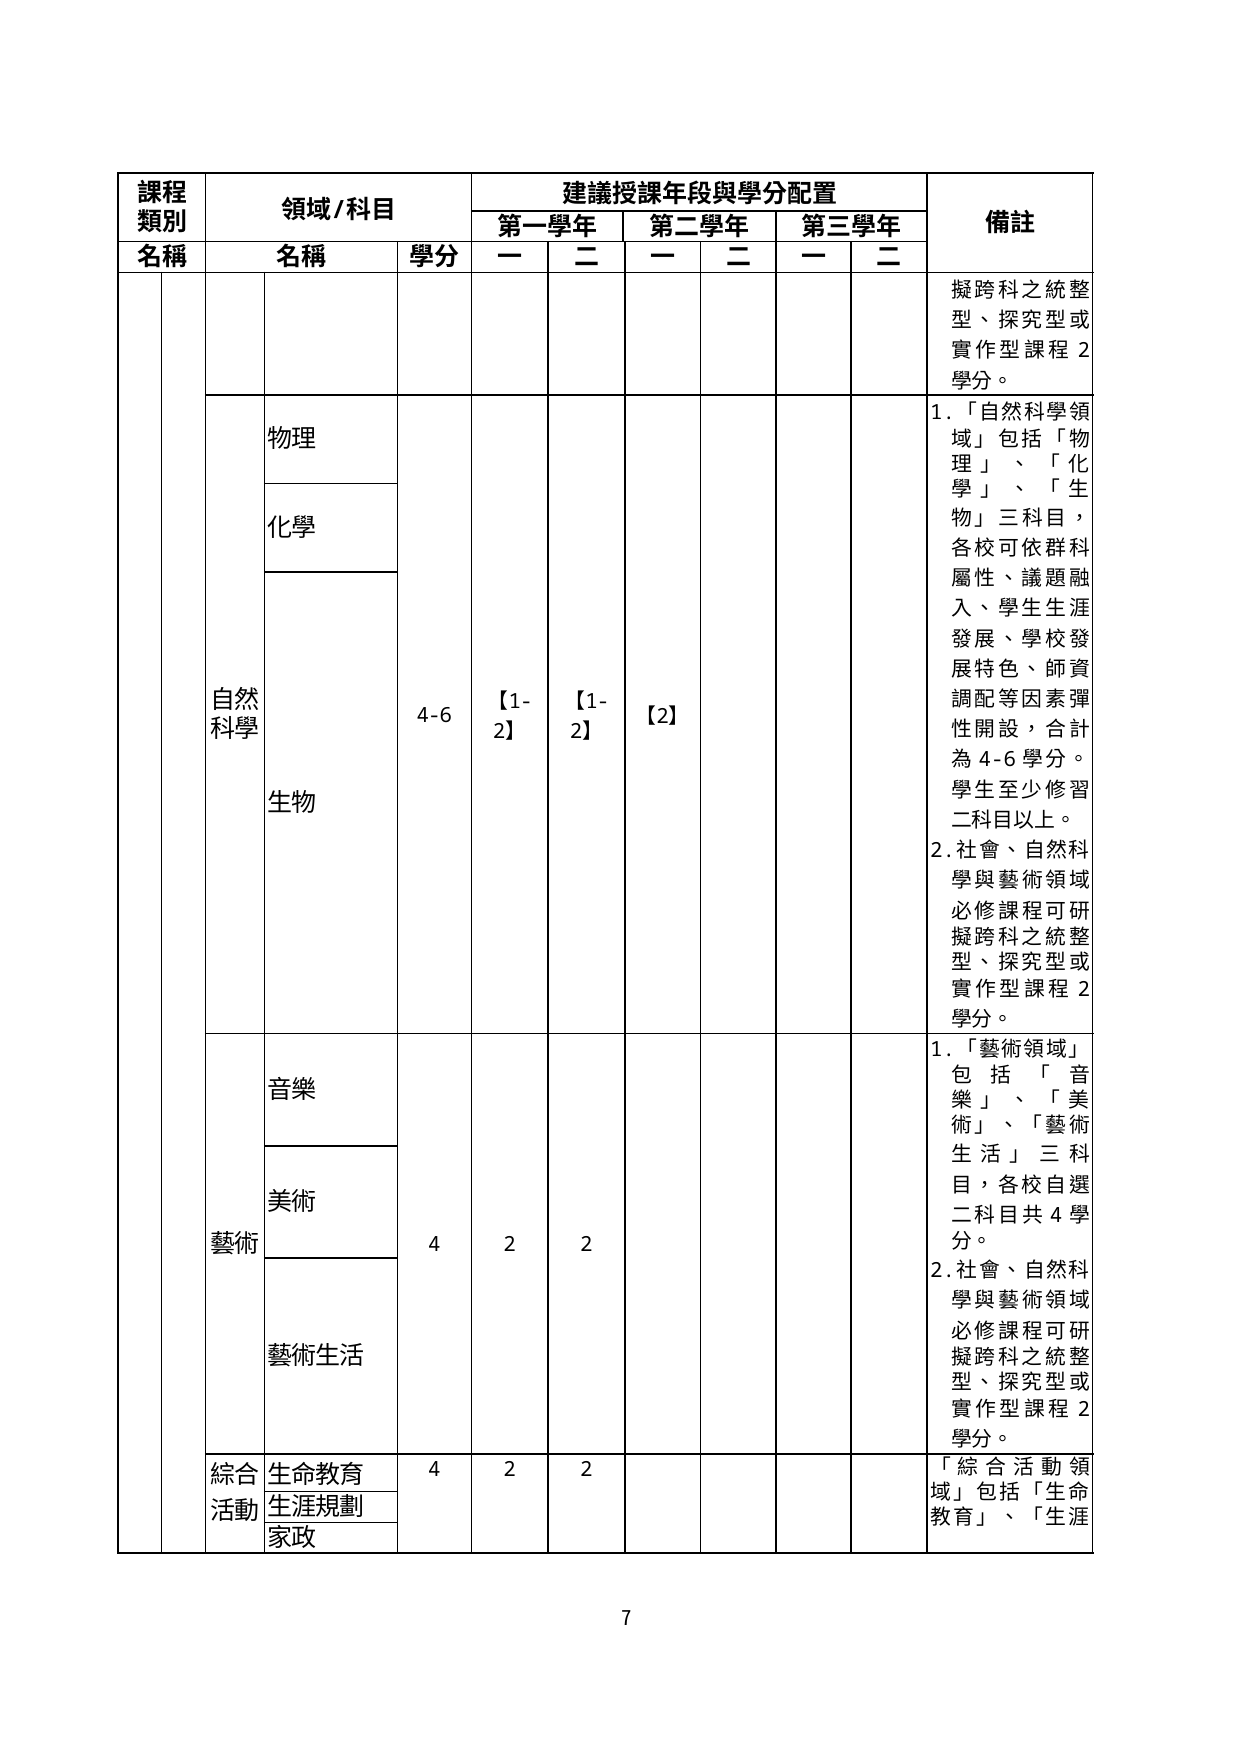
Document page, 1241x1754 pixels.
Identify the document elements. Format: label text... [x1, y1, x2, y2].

table_cell [701, 1455, 775, 1552]
table_cell 藝術生活 [265, 1259, 397, 1453]
table_cell 4-6 [398, 396, 471, 1033]
table_cell 名稱 [119, 242, 205, 272]
table_cell 【1-2】 [472, 396, 547, 1033]
table_cell 自然 科學 [206, 396, 264, 1033]
table_cell [701, 396, 775, 1033]
table_cell 2 [472, 1034, 547, 1453]
table_cell [852, 1034, 926, 1453]
table_cell 二 [852, 242, 926, 272]
table_cell 綜合 活動 [206, 1455, 264, 1552]
table_cell [701, 1034, 775, 1453]
table_cell [265, 273, 397, 394]
table_cell 學分 [398, 242, 471, 272]
table_cell 4 [398, 1034, 471, 1453]
table_cell 4 [398, 1455, 471, 1552]
table_cell 【2】 [626, 396, 700, 1033]
table_cell 美術 [265, 1147, 397, 1257]
table_cell 1.「自然科學領域」包括「物理」、「化學」、「生物」三科目，各校可依群科屬性、議題融入、學生生涯發展、學校發展特色、師資調配等因素彈性開設，合計為4-6學分。學生至少修習二科目以上。 2.社會、自然科學與藝術領域必修課程可研擬跨科之統整型、探究型或實作型課程2學分。 [928, 396, 1092, 1033]
table_cell [626, 273, 700, 394]
table_cell 二 [701, 242, 775, 272]
table_header 建議授課年段與學分配置 [472, 174, 926, 210]
table_cell 生涯規劃 [265, 1492, 397, 1521]
table_cell 音樂 [265, 1034, 397, 1145]
table_cell 「綜合活動領域」包括「生命教育」、「生涯 [928, 1455, 1092, 1552]
table_cell 1.「藝術領域」包括「音樂」、「美術」、「藝術生活」三科目，各校自選二科目共4學分。 2.社會、自然科學與藝術領域必修課程可研擬跨科之統整型、探究型或實作型課程2學分。 [928, 1034, 1092, 1453]
table_cell 生物 [265, 573, 397, 1033]
table_header 領域/科目 [206, 174, 471, 241]
table_cell [119, 273, 161, 1552]
table_cell 2 [549, 1455, 624, 1552]
table_cell 名稱 [206, 242, 397, 272]
table_cell 第二學年 [624, 212, 775, 241]
table_cell 藝術 [206, 1034, 264, 1453]
table_cell 一 [472, 242, 547, 272]
table_cell 【1-2】 [549, 396, 624, 1033]
table_header 課程 類別 [119, 174, 205, 241]
table_cell [852, 273, 926, 394]
table_cell [852, 396, 926, 1033]
table_cell [777, 273, 850, 394]
table_cell 一 [777, 242, 850, 272]
table_cell [701, 273, 775, 394]
table_cell 家政 [265, 1523, 397, 1552]
table_cell [549, 273, 624, 394]
table_cell [626, 1034, 700, 1453]
table_cell 化學 [265, 484, 397, 571]
table_cell [162, 273, 205, 1552]
table_header 備註 [928, 174, 1092, 272]
table_cell 第三學年 [777, 212, 926, 241]
table_cell 2 [549, 1034, 624, 1453]
table_cell 生命教育 [265, 1455, 397, 1491]
table_cell [777, 1455, 850, 1552]
table_cell 一 [626, 242, 700, 272]
table_cell [626, 1455, 700, 1552]
table_cell 二 [549, 242, 624, 272]
table_cell 擬跨科之統整型、探究型或實作型課程2學分。 [928, 273, 1092, 394]
table_cell [398, 273, 471, 394]
table_cell 第一學年 [472, 212, 622, 241]
table_cell [777, 396, 850, 1033]
table_cell 2 [472, 1455, 547, 1552]
table_cell [206, 273, 264, 394]
table_cell 物理 [265, 396, 397, 483]
table_cell [777, 1034, 850, 1453]
table_cell [852, 1455, 926, 1552]
table_cell [472, 273, 547, 394]
